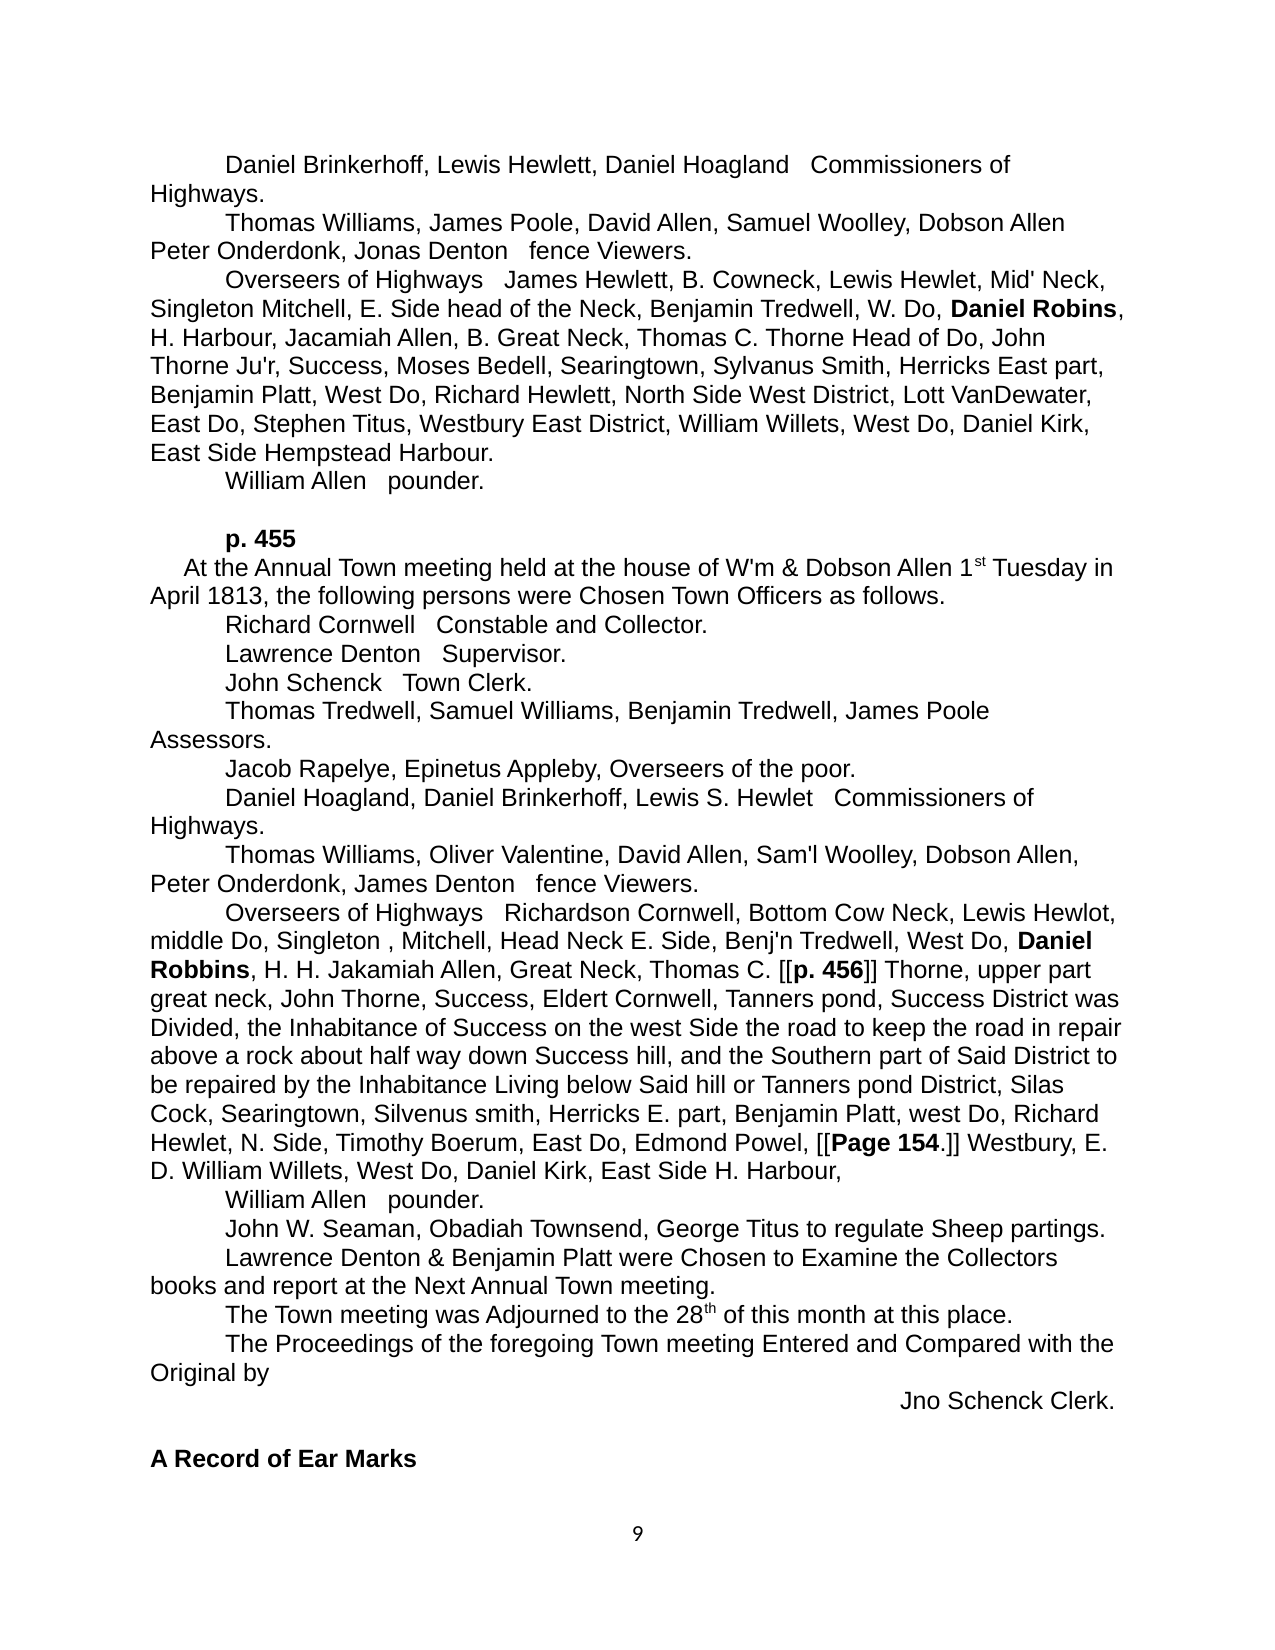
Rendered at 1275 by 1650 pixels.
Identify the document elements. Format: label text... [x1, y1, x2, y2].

text John W. Seaman, Obadiah Townsend, George Titus to regulate Sheep partings. [150, 1214, 1125, 1242]
text Lawrence Denton Supervisor. [150, 639, 1125, 667]
text John Schenck Town Clerk. [150, 667, 1125, 696]
text Jacob Rapelye, Epinetus Appleby, Overseers of the poor. [150, 754, 1125, 782]
text A Record of Ear Marks [150, 1444, 1125, 1472]
text Daniel Brinkerhoff, Lewis Hewlett, Daniel Hoagland Commissioners of Highways. [150, 150, 1125, 207]
text Jno Schenck Clerk. [150, 1386, 1125, 1415]
text Overseers of Highways James Hewlett, B. Cowneck, Lewis Hewlet, Mid' Neck, Singleton Mitchell, E. Side head of the Neck, Benjamin Tredwell, W. Do, Daniel Robins, H. Harbour, Jacamiah Allen, B. Great Neck, Thomas C. Thorne Head of Do, John Thorne Ju'r, Success, Moses Bedell, Searingtown, Sylvanus Smith, Herricks East part, Benjamin Platt, West Do, Richard Hewlett, North Side West District, Lott VanDewater, East Do, Stephen Titus, Westbury East District, William Willets, West Do, Daniel Kirk, East Side Hempstead Harbour. [150, 265, 1125, 466]
text The Town meeting was Adjourned to the 28th of this month at this place. [150, 1300, 1125, 1329]
text Thomas Tredwell, Samuel Williams, Benjamin Tredwell, James Poole Assessors. [150, 696, 1125, 754]
text At the Annual Town meeting held at the house of W'm & Dobson Allen 1st Tuesday in April 1813, the following persons were Chosen Town Officers as follows. [150, 552, 1125, 610]
text Overseers of Highways Richardson Cornwell, Bottom Cow Neck, Lewis Hewlot, middle Do, Singleton , Mitchell, Head Neck E. Side, Benj'n Tredwell, West Do, Daniel Robbins, H. H. Jakamiah Allen, Great Neck, Thomas C. [[p. 456]] Thorne, upper part great neck, John Thorne, Success, Eldert Cornwell, Tanners pond, Success District was Divided, the Inhabitance of Success on the west Side the road to keep the road in repair above a rock about half way down Success hill, and the Southern part of Said District to be repaired by the Inhabitance Living below Said hill or Tanners pond District, Silas Cock, Searingtown, Silvenus smith, Herricks E. part, Benjamin Platt, west Do, Richard Hewlet, N. Side, Timothy Boerum, East Do, Edmond Powel, [[Page 154.]] Westbury, E. D. William Willets, West Do, Daniel Kirk, East Side H. Harbour, [150, 897, 1125, 1185]
text William Allen pounder. [150, 466, 1125, 495]
text Daniel Hoagland, Daniel Brinkerhoff, Lewis S. Hewlet Commissioners of Highways. [150, 782, 1125, 840]
text William Allen pounder. [150, 1185, 1125, 1214]
text Lawrence Denton & Benjamin Platt were Chosen to Examine the Collectors books and report at the Next Annual Town meeting. [150, 1242, 1125, 1300]
text Thomas Williams, James Poole, David Allen, Samuel Woolley, Dobson Allen Peter Onderdonk, Jonas Denton fence Viewers. [150, 207, 1125, 265]
text Richard Cornwell Constable and Collector. [150, 610, 1125, 639]
text The Proceedings of the foregoing Town meeting Entered and Compared with the Original by [150, 1329, 1125, 1386]
text Thomas Williams, Oliver Valentine, David Allen, Sam'l Woolley, Dobson Allen, Peter Onderdonk, James Denton fence Viewers. [150, 840, 1125, 897]
text p. 455 [150, 524, 1125, 552]
